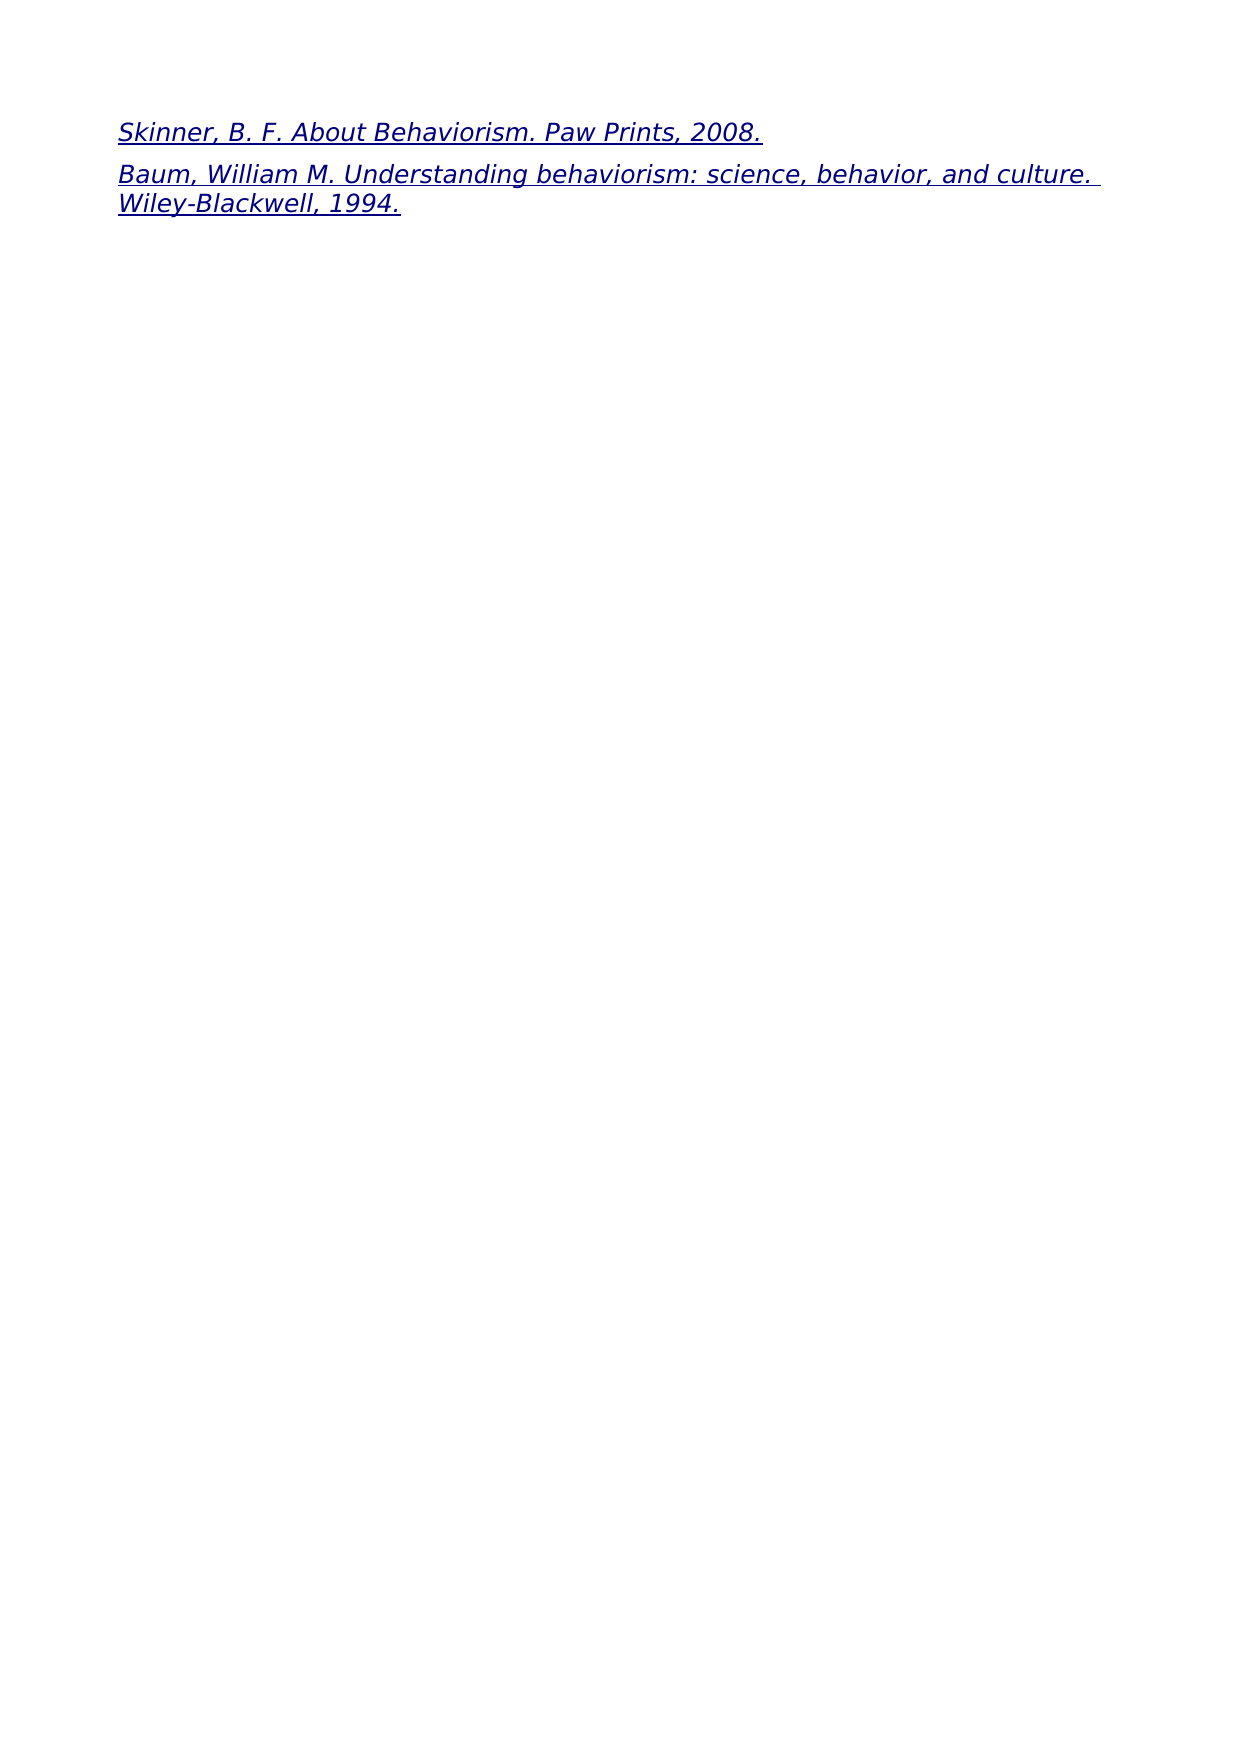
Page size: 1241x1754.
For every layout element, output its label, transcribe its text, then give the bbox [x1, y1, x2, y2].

text Skinner, B. F. About Behaviorism. Paw Prints, 2008. [118, 118, 1122, 147]
text Baum, William M. Understanding behaviorism: science, behavior, and culture. Wiley-Blackwell, 1994. [118, 160, 1122, 218]
